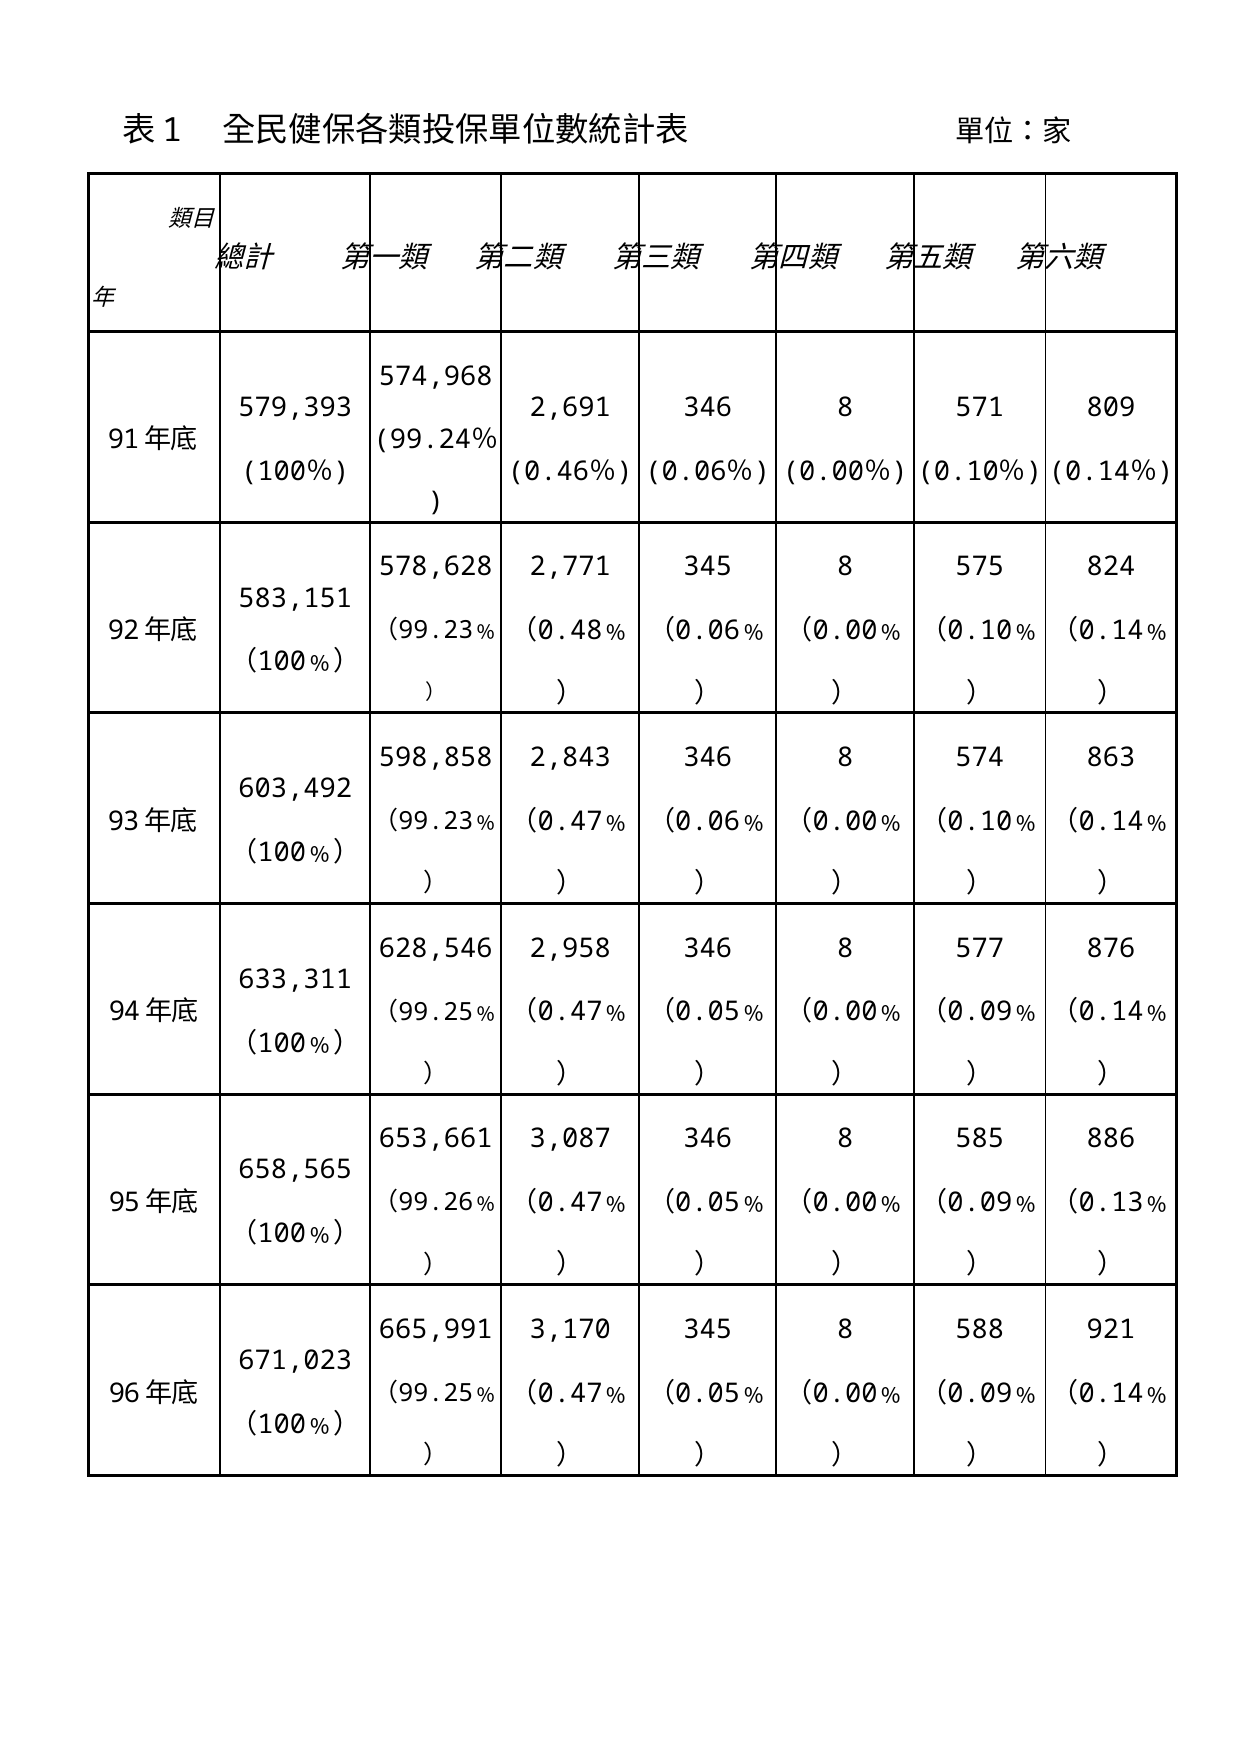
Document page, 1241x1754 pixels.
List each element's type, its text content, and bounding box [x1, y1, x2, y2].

table_cell 633,311 （100﹪） [221, 905, 369, 1092]
table_cell 345 （0.05﹪） [640, 1286, 775, 1474]
table_cell 603,492 （100﹪） [221, 714, 369, 902]
table_cell 2,843 （0.47﹪） [502, 714, 638, 902]
table_cell 8 （0.00﹪） [777, 1096, 913, 1283]
table_cell 8 （0.00﹪） [777, 1286, 913, 1474]
table_cell 921 （0.14﹪） [1046, 1286, 1175, 1474]
table_cell 2,771 （0.48﹪） [502, 524, 638, 711]
table_cell 585 （0.09﹪） [915, 1096, 1045, 1283]
table_cell 574,968 (99.24％) [371, 333, 500, 521]
table_cell 96年底 [90, 1286, 219, 1474]
table_cell 2,691 (0.46％) [502, 333, 638, 521]
table_cell 658,565 （100﹪） [221, 1096, 369, 1283]
table_cell 578,628 （99.23﹪） [371, 524, 500, 711]
table_cell 346 （0.05﹪） [640, 905, 775, 1092]
table_cell 3,087 （0.47﹪） [502, 1096, 638, 1283]
table_cell 809 (0.14％) [1046, 333, 1175, 521]
table_cell 346 (0.06％) [640, 333, 775, 521]
table_cell 824 （0.14﹪） [1046, 524, 1175, 711]
table_cell 346 （0.06﹪） [640, 714, 775, 902]
table_cell 628,546 （99.25﹪） [371, 905, 500, 1092]
table_cell 588 （0.09﹪） [915, 1286, 1045, 1474]
table_cell 598,858 （99.23﹪） [371, 714, 500, 902]
table_cell 653,661 （99.26﹪） [371, 1096, 500, 1283]
table_cell 2,958 （0.47﹪） [502, 905, 638, 1092]
table_cell 346 （0.05﹪） [640, 1096, 775, 1283]
table_header 第四類 [777, 175, 913, 330]
table_header 第五類 [915, 175, 1045, 330]
table_cell 876 （0.14﹪） [1046, 905, 1175, 1092]
table_cell 8 （0.00﹪） [777, 524, 913, 711]
table_header 第一類 [371, 175, 500, 330]
table_cell 886 （0.13﹪） [1046, 1096, 1175, 1283]
table_header 第二類 [502, 175, 638, 330]
table_header 總計 [221, 175, 369, 330]
table_header 第三類 [640, 175, 775, 330]
table_cell 8 （0.00﹪） [777, 714, 913, 902]
table_cell 583,151 （100﹪） [221, 524, 369, 711]
table_cell 575 （0.10﹪） [915, 524, 1045, 711]
table_cell 574 （0.10﹪） [915, 714, 1045, 902]
table_cell 3,170 （0.47﹪） [502, 1286, 638, 1474]
table_cell 8 （0.00﹪） [777, 905, 913, 1092]
table_header 類目 年 [90, 175, 219, 330]
table_cell 94年底 [90, 905, 219, 1092]
table_cell 665,991 （99.25﹪） [371, 1286, 500, 1474]
table_cell 91年底 [90, 333, 219, 521]
table_cell 345 （0.06﹪） [640, 524, 775, 711]
table_cell 577 （0.09﹪） [915, 905, 1045, 1092]
table_cell 8 (0.00％) [777, 333, 913, 521]
table_cell 571 (0.10％) [915, 333, 1045, 521]
table_cell 93年底 [90, 714, 219, 902]
table_header 第六類 [1046, 175, 1175, 330]
text 表1 全民健保各類投保單位數統計表 單位：家 [122, 85, 1152, 148]
table_cell 92年底 [90, 524, 219, 711]
table_cell 95年底 [90, 1096, 219, 1283]
table_cell 671,023 （100﹪） [221, 1286, 369, 1474]
table_cell 863 （0.14﹪） [1046, 714, 1175, 902]
table_cell 579,393 (100％) [221, 333, 369, 521]
